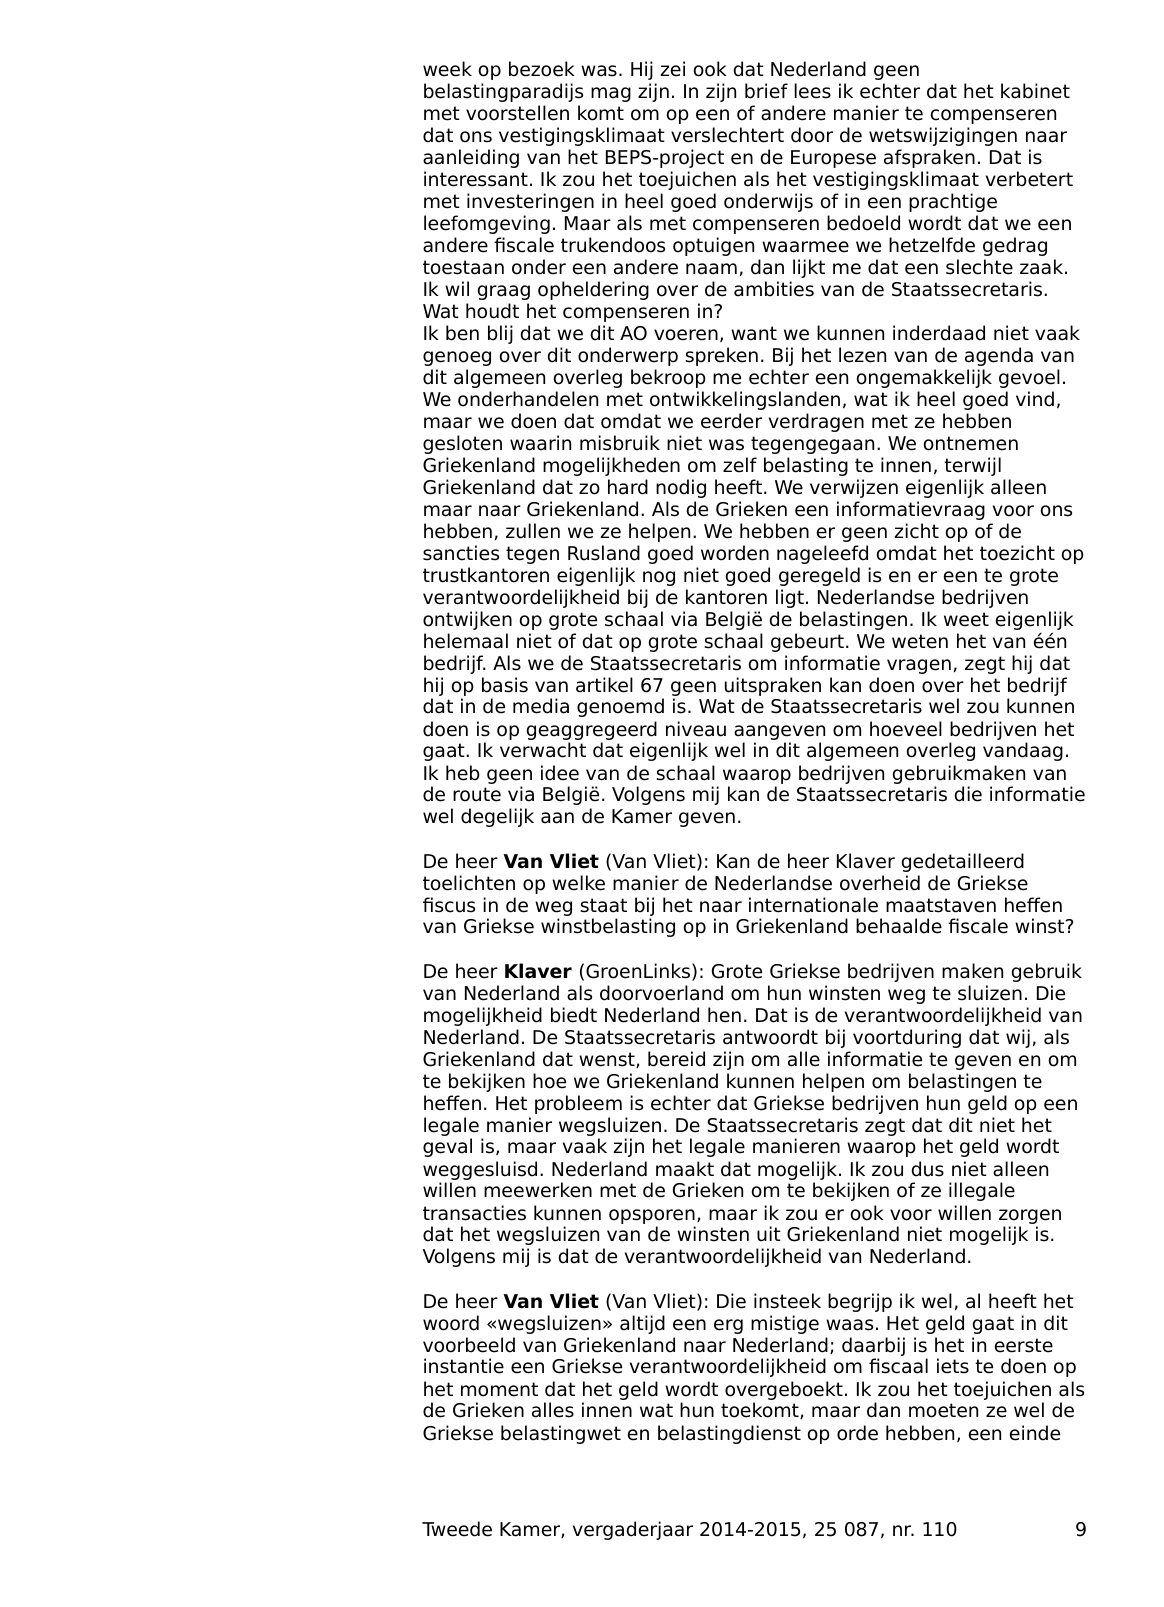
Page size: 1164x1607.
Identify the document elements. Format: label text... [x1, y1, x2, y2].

text week op bezoek was. Hij zei ook dat Nederland geen belastingparadijs mag zijn. In zijn brief lees ik echter dat het kabinet met voorstellen komt om op een of andere manier te compenseren dat ons vestigingsklimaat verslechtert door de wetswijzigingen naar aanleiding van het BEPS-project en de Europese afspraken. Dat is interessant. Ik zou het toejuichen als het vestigingsklimaat verbetert met investeringen in heel goed onderwijs of in een prachtige leefomgeving. Maar als met compenseren bedoeld wordt dat we een andere fiscale trukendoos optuigen waarmee we hetzelfde gedrag toestaan onder een andere naam, dan lijkt me dat een slechte zaak. Ik wil graag opheldering over de ambities van de Staatssecretaris. Wat houdt het compenseren in? [422, 59, 1087, 323]
text Ik ben blij dat we dit AO voeren, want we kunnen inderdaad niet vaak genoeg over dit onderwerp spreken. Bij het lezen van de agenda van dit algemeen overleg bekroop me echter een ongemakkelijk gevoel. We onderhandelen met ontwikkelingslanden, wat ik heel goed vind, maar we doen dat omdat we eerder verdragen met ze hebben gesloten waarin misbruik niet was tegengegaan. We ontnemen Griekenland mogelijkheden om zelf belasting te innen, terwijl Griekenland dat zo hard nodig heeft. We verwijzen eigenlijk alleen maar naar Griekenland. Als de Grieken een informatievraag voor ons hebben, zullen we ze helpen. We hebben er geen zicht op of de sancties tegen Rusland goed worden nageleefd omdat het toezicht op trustkantoren eigenlijk nog niet goed geregeld is en er een te grote verantwoordelijkheid bij de kantoren ligt. Nederlandse bedrijven ontwijken op grote schaal via België de belastingen. Ik weet eigenlijk helemaal niet of dat op grote schaal gebeurt. We weten het van één bedrijf. Als we de Staatssecretaris om informatie vragen, zegt hij dat hij op basis van artikel 67 geen uitspraken kan doen over het bedrijf dat in de media genoemd is. Wat de Staatssecretaris wel zou kunnen doen is op geaggregeerd niveau aangeven om hoeveel bedrijven het gaat. Ik verwacht dat eigenlijk wel in dit algemeen overleg vandaag. Ik heb geen idee van de schaal waarop bedrijven gebruikmaken van de route via België. Volgens mij kan de Staatssecretaris die informatie wel degelijk aan de Kamer geven. [422, 323, 1087, 828]
text De heer Van Vliet (Van Vliet): Die insteek begrijp ik wel, al heeft het woord «wegsluizen» altijd een erg mistige waas. Het geld gaat in dit voorbeeld van Griekenland naar Nederland; daarbij is het in eerste instantie een Griekse verantwoordelijkheid om fiscaal iets te doen op het moment dat het geld wordt overgeboekt. Ik zou het toejuichen als de Grieken alles innen wat hun toekomt, maar dan moeten ze wel de Griekse belastingwet en belastingdienst op orde hebben, een einde [422, 1291, 1087, 1444]
text De heer Van Vliet (Van Vliet): Kan de heer Klaver gedetailleerd toelichten op welke manier de Nederlandse overheid de Griekse fiscus in de weg staat bij het naar internationale maatstaven heffen van Griekse winstbelasting op in Griekenland behaalde fiscale winst? [422, 851, 1087, 938]
text De heer Klaver (GroenLinks): Grote Griekse bedrijven maken gebruik van Nederland als doorvoerland om hun winsten weg te sluizen. Die mogelijkheid biedt Nederland hen. Dat is de verantwoordelijkheid van Nederland. De Staatssecretaris antwoordt bij voortduring dat wij, als Griekenland dat wenst, bereid zijn om alle informatie te geven en om te bekijken hoe we Griekenland kunnen helpen om belastingen te heffen. Het probleem is echter dat Griekse bedrijven hun geld op een legale manier wegsluizen. De Staatssecretaris zegt dat dit niet het geval is, maar vaak zijn het legale manieren waarop het geld wordt weggesluisd. Nederland maakt dat mogelijk. Ik zou dus niet alleen willen meewerken met de Grieken om te bekijken of ze illegale transacties kunnen opsporen, maar ik zou er ook voor willen zorgen dat het wegsluizen van de winsten uit Griekenland niet mogelijk is. Volgens mij is dat de verantwoordelijkheid van Nederland. [422, 961, 1087, 1268]
